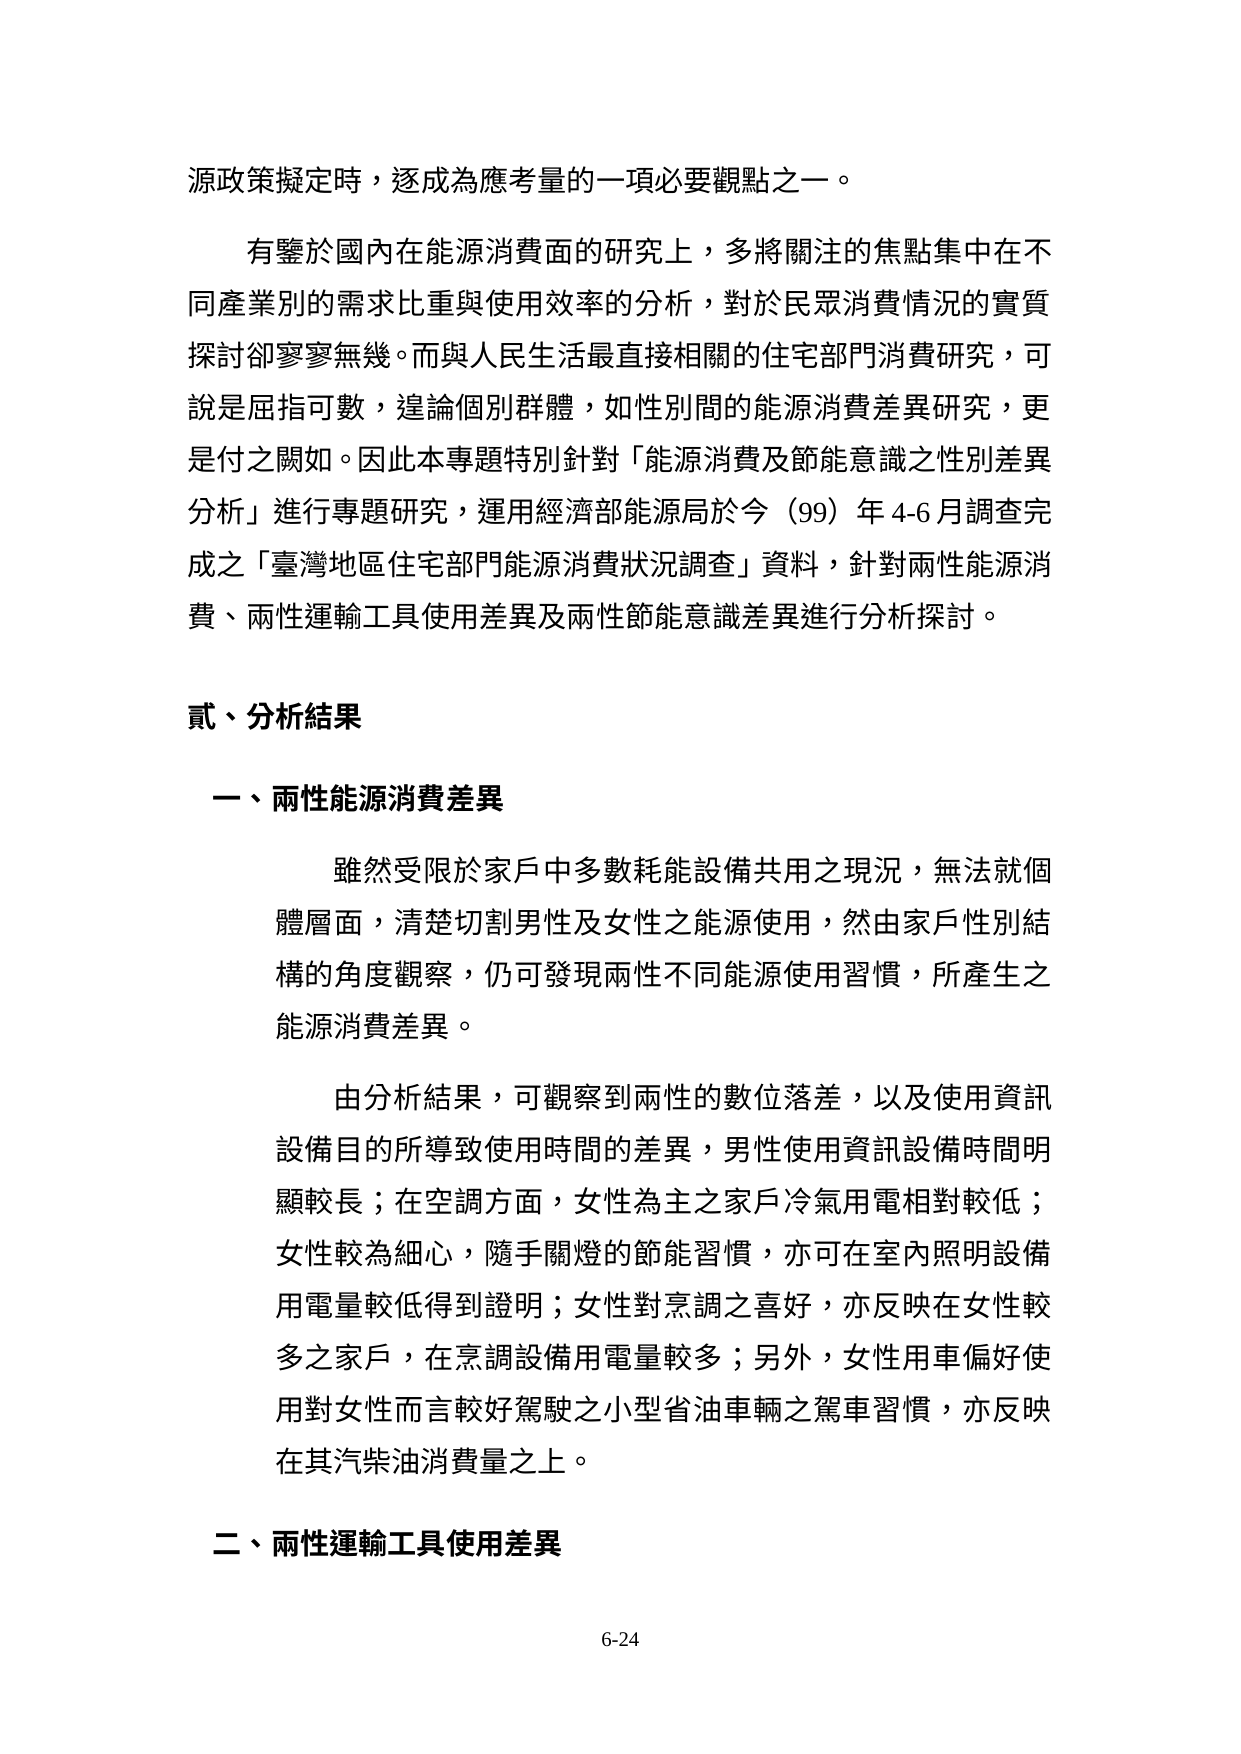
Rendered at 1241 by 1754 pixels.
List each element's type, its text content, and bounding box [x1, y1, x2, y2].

text 源政策擬定時，逐成為應考量的一項必要觀點之一。 [187, 150, 1053, 202]
subtitle 由分析結果，可觀察到兩性的數位落差，以及使用資訊設備目的所導致使用時間的差異，男性使用資訊設備時間明顯較長；在空調方面，女性為主之家戶冷氣用電相對較低；女性較為細心，隨手關燈的節能習慣，亦可在室內照明設備用電量較低得到證明；女性對烹調之喜好，亦反映在女性較多之家戶，在烹調設備用電量較多；另外，女性用車偏好使用對女性而言較好駕駛之小型省油車輛之駕車習慣，亦反映在其汽柴油消費量之上。 [275, 1066, 1053, 1483]
text 有鑒於國內在能源消費面的研究上，多將關注的焦點集中在不同產業別的需求比重與使用效率的分析，對於民眾消費情況的實質探討卻寥寥無幾。而與人民生活最直接相關的住宅部門消費研究，可說是屈指可數，遑論個別群體，如性別間的能源消費差異研究，更是付之闕如。因此本專題特別針對「能源消費及節能意識之性別差異分析」進行專題研究，運用經濟部能源局於今（99）年4-6月調查完成之「臺灣地區住宅部門能源消費狀況調查」資料，針對兩性能源消費、兩性運輸工具使用差異及兩性節能意識差異進行分析探討。 [187, 221, 1053, 637]
subtitle 貳、分析結果 [187, 694, 1053, 736]
subtitle 雖然受限於家戶中多數耗能設備共用之現況，無法就個體層面，清楚切割男性及女性之能源使用，然由家戶性別結構的角度觀察，仍可發現兩性不同能源使用習慣，所產生之能源消費差異。 [275, 839, 1053, 1048]
text 二、兩性運輸工具使用差異 [212, 1521, 1053, 1563]
text 一、兩性能源消費差異 [212, 776, 1053, 818]
